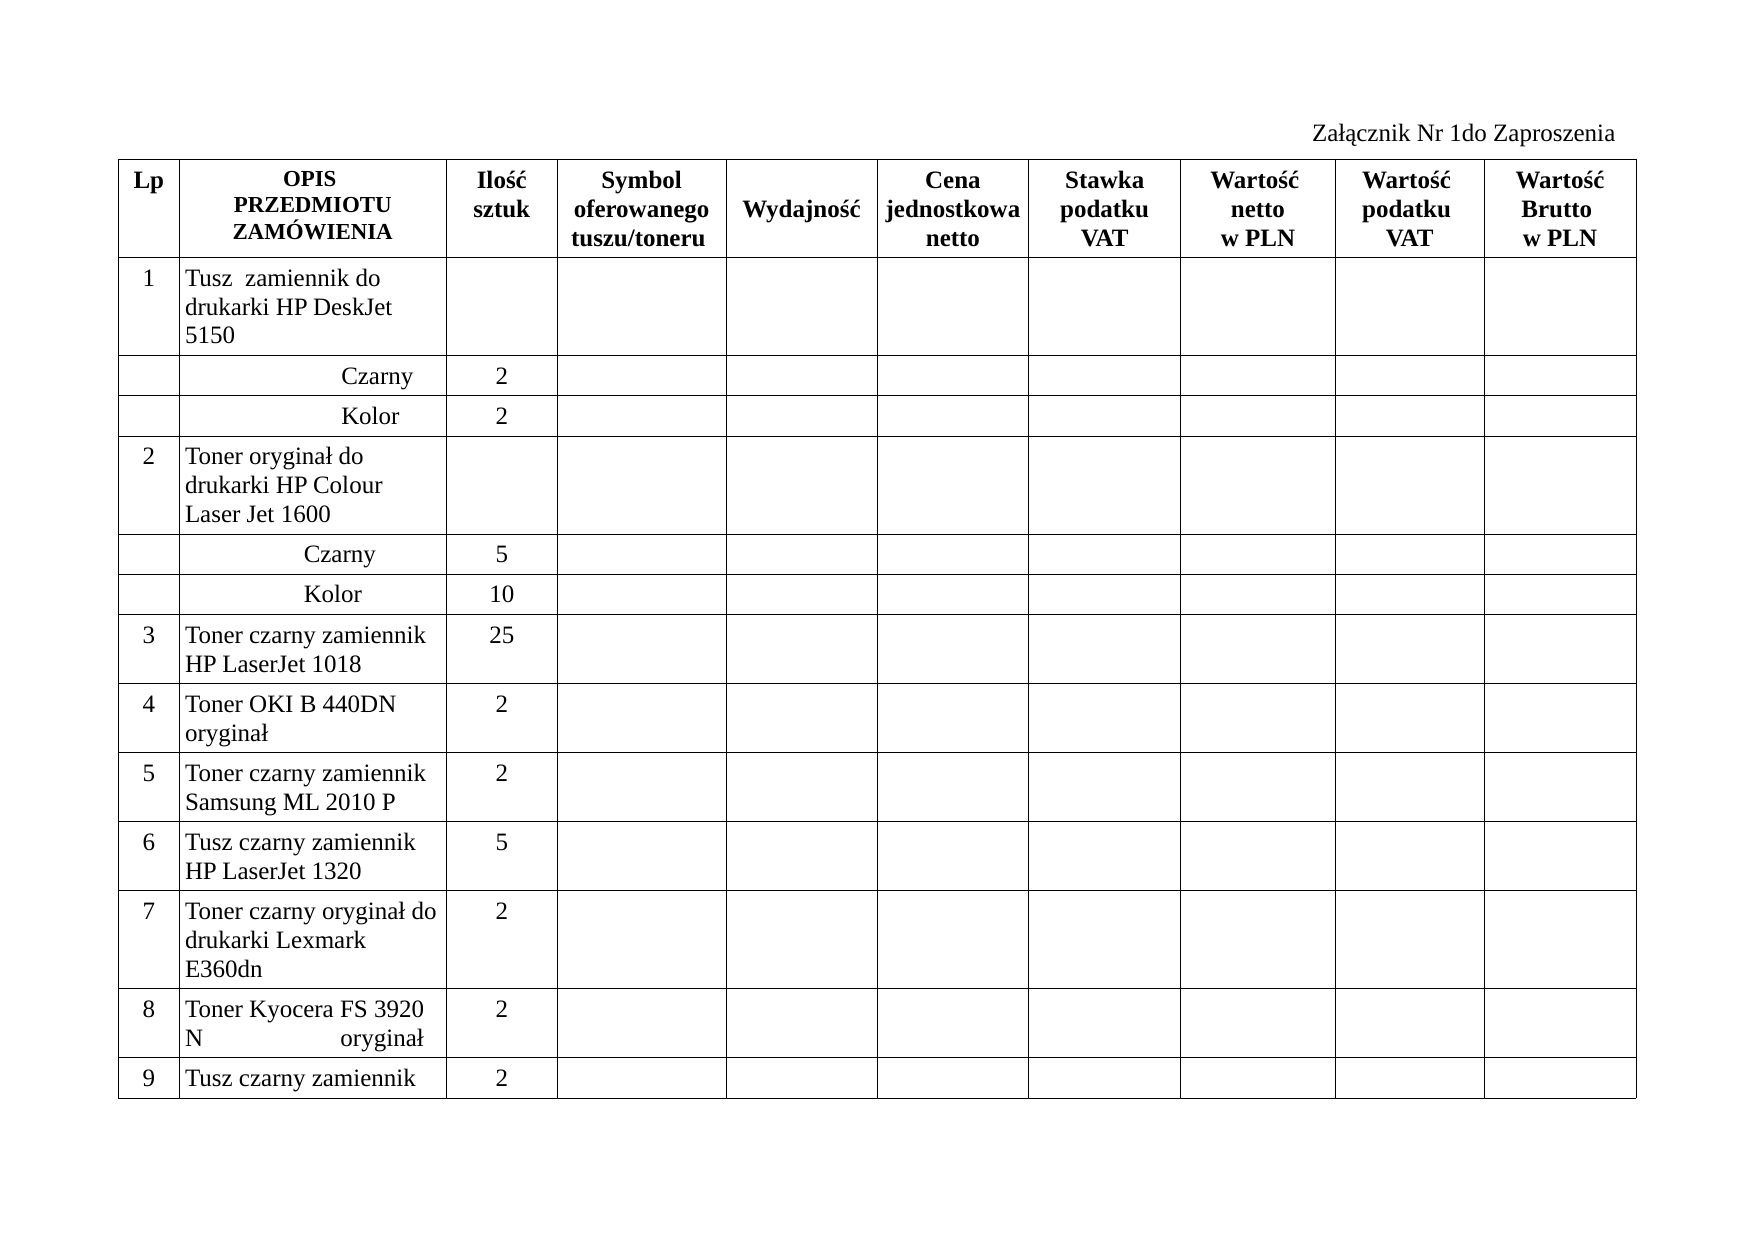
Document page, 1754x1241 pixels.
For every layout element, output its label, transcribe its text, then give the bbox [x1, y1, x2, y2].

table_header Wartość Brutto w PLN [1485, 160, 1636, 257]
table_cell [727, 356, 877, 395]
table_cell [878, 356, 1028, 395]
table_cell Tusz czarny zamiennik HP LaserJet 1320 [180, 822, 446, 890]
table_cell [1029, 1058, 1180, 1097]
table_cell [558, 753, 726, 821]
table_cell [878, 753, 1028, 821]
table_cell [727, 822, 877, 890]
table_cell [558, 1058, 726, 1097]
table_cell [558, 437, 726, 533]
table_cell [1029, 356, 1180, 395]
table_cell [1485, 753, 1636, 821]
table_cell [447, 258, 557, 355]
table_cell [1029, 891, 1180, 988]
table_cell [1029, 989, 1180, 1057]
table_cell Czarny [180, 535, 446, 574]
table_cell [1336, 989, 1484, 1057]
table_cell [1485, 615, 1636, 683]
table_cell 25 [447, 615, 557, 683]
table_cell [727, 396, 877, 436]
table_cell [878, 615, 1028, 683]
table_cell [1485, 396, 1636, 436]
table_cell [558, 396, 726, 436]
table_cell [1181, 356, 1335, 395]
table_cell [1485, 356, 1636, 395]
table_cell [1336, 753, 1484, 821]
table_cell Toner czarny zamiennik HP LaserJet 1018 [180, 615, 446, 683]
table_cell 5 [119, 753, 179, 821]
table_cell [1485, 989, 1636, 1057]
table_cell Kolor [180, 396, 446, 436]
table_cell [1485, 1058, 1636, 1097]
table_cell [727, 437, 877, 533]
table_cell 5 [447, 822, 557, 890]
table_header Symbol oferowanego tuszu/toneru [558, 160, 726, 257]
table_cell [447, 437, 557, 533]
table_cell [727, 891, 877, 988]
table_header Wartość netto w PLN [1181, 160, 1335, 257]
table_cell [727, 1058, 877, 1097]
table_cell [1029, 753, 1180, 821]
table_cell [119, 535, 179, 574]
table_cell Toner czarny oryginał do drukarki Lexmark E360dn [180, 891, 446, 988]
table_cell [558, 615, 726, 683]
table_cell 2 [447, 356, 557, 395]
table_cell [1336, 1058, 1484, 1097]
table_cell [1029, 615, 1180, 683]
table_cell [1336, 535, 1484, 574]
table_cell [1029, 684, 1180, 752]
table_cell [1029, 437, 1180, 533]
table_cell [1029, 258, 1180, 355]
table_cell [1336, 615, 1484, 683]
table_cell [1485, 822, 1636, 890]
table_header Ilość sztuk [447, 160, 557, 257]
table_cell [1181, 753, 1335, 821]
table_header OPIS PRZEDMIOTU ZAMÓWIENIA [180, 160, 446, 257]
table_cell [1336, 575, 1484, 614]
table_cell [558, 356, 726, 395]
table_header Wartość podatku VAT [1336, 160, 1484, 257]
table_cell [1181, 575, 1335, 614]
table_cell [878, 684, 1028, 752]
table_cell Toner OKI B 440DN oryginał [180, 684, 446, 752]
table_header Cena jednostkowa netto [878, 160, 1028, 257]
table_cell [1181, 535, 1335, 574]
table_header Lp [119, 160, 179, 257]
table_cell Toner czarny zamiennik Samsung ML 2010 P [180, 753, 446, 821]
table_cell 4 [119, 684, 179, 752]
table_cell [1336, 396, 1484, 436]
table_cell [878, 535, 1028, 574]
table_cell [1485, 891, 1636, 988]
table_cell [558, 535, 726, 574]
table_cell [878, 822, 1028, 890]
table_cell [1181, 989, 1335, 1057]
text Załącznik Nr 1do Zaproszenia [118, 118, 1636, 147]
table_cell [878, 575, 1028, 614]
table_cell [1029, 822, 1180, 890]
table_cell [1336, 891, 1484, 988]
table_cell [878, 1058, 1028, 1097]
table_cell [1336, 684, 1484, 752]
table_cell [119, 356, 179, 395]
table_cell 5 [447, 535, 557, 574]
table_cell 2 [447, 396, 557, 436]
table_cell [1029, 535, 1180, 574]
table_cell [727, 684, 877, 752]
table_cell [1181, 822, 1335, 890]
table_cell [119, 575, 179, 614]
table_cell [558, 258, 726, 355]
table_cell Toner oryginał do drukarki HP Colour Laser Jet 1600 [180, 437, 446, 533]
table_header Stawka podatku VAT [1029, 160, 1180, 257]
table_cell 8 [119, 989, 179, 1057]
table_cell 6 [119, 822, 179, 890]
table_cell [1336, 356, 1484, 395]
table_cell [727, 753, 877, 821]
table_cell [1181, 396, 1335, 436]
table_cell 2 [119, 437, 179, 533]
table_header Wydajność [727, 160, 877, 257]
table_cell [1485, 437, 1636, 533]
table_cell [1336, 437, 1484, 533]
table_cell [727, 258, 877, 355]
table_cell 2 [447, 753, 557, 821]
table_cell [1181, 615, 1335, 683]
table_cell [1485, 684, 1636, 752]
table_cell 10 [447, 575, 557, 614]
table_cell 1 [119, 258, 179, 355]
table_cell [119, 396, 179, 436]
table_cell 2 [447, 1058, 557, 1097]
table_cell [727, 535, 877, 574]
table_cell [1181, 1058, 1335, 1097]
table_cell [878, 891, 1028, 988]
table_cell [878, 989, 1028, 1057]
table_cell Toner Kyocera FS 3920 N oryginał [180, 989, 446, 1057]
table_cell 2 [447, 891, 557, 988]
table_cell [727, 989, 877, 1057]
table_cell Tusz czarny zamiennik [180, 1058, 446, 1097]
table_cell 7 [119, 891, 179, 988]
table_cell [1336, 822, 1484, 890]
table_cell [1485, 258, 1636, 355]
table_cell [878, 396, 1028, 436]
table_cell [1181, 258, 1335, 355]
table_cell Tusz zamiennik do drukarki HP DeskJet 5150 [180, 258, 446, 355]
table_cell [878, 258, 1028, 355]
table_cell 9 [119, 1058, 179, 1097]
table_cell [1336, 258, 1484, 355]
table_cell 3 [119, 615, 179, 683]
table_cell [558, 684, 726, 752]
table_cell Czarny [180, 356, 446, 395]
table_cell 2 [447, 989, 557, 1057]
table_cell [558, 989, 726, 1057]
table_cell [727, 575, 877, 614]
table_cell [1181, 684, 1335, 752]
table_cell [558, 891, 726, 988]
table_cell [1029, 575, 1180, 614]
table_cell [727, 615, 877, 683]
table_cell 2 [447, 684, 557, 752]
table_cell [558, 575, 726, 614]
table_cell [1181, 437, 1335, 533]
table_cell Kolor [180, 575, 446, 614]
table_cell [878, 437, 1028, 533]
table_cell [1485, 575, 1636, 614]
table_cell [1029, 396, 1180, 436]
table_cell [1181, 891, 1335, 988]
table_cell [1485, 535, 1636, 574]
table_cell [558, 822, 726, 890]
